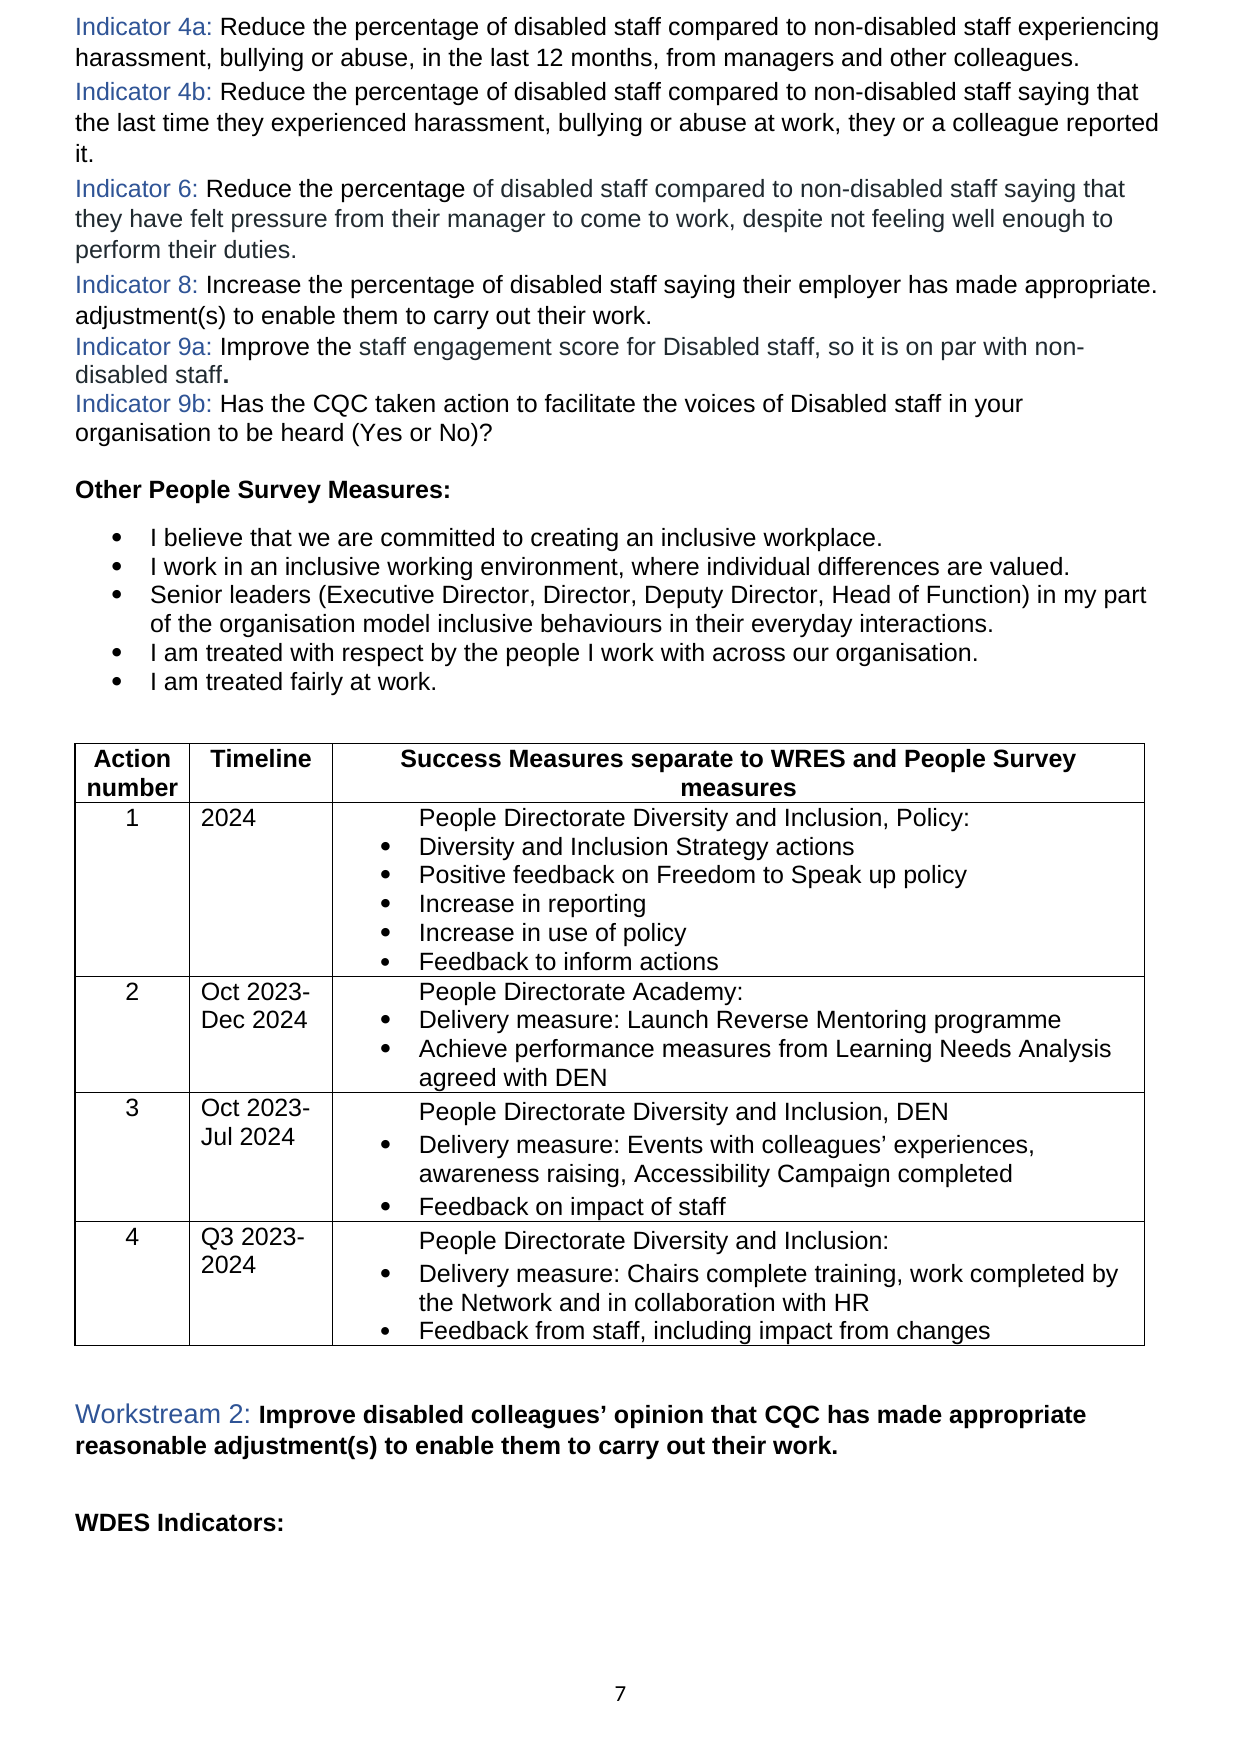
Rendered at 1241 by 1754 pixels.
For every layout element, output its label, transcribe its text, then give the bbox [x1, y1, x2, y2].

table_cell People Directorate Diversity and Inclusion: Delivery measure: Chairs complete training, work completed by the Network and in collaboration with HR Feedback from staff, including impact from changes [333, 1222, 1144, 1345]
table_cell People Directorate Academy: Delivery measure: Launch Reverse Mentoring programme Achieve performance measures from Learning Needs Analysis agreed with DEN [333, 977, 1144, 1092]
table_header Action number [76, 744, 189, 802]
table_header Success Measures separate to WRES and People Survey measures [333, 744, 1144, 802]
table_cell 2024 [190, 803, 332, 976]
text Indicator 9a: Improve the staff engagement score for Disabled staff, so it is on par with non-disabled staff. [75, 332, 1165, 389]
list Senior leaders (Executive Director, Director, Deputy Director, Head of Function) in my part of the organisation model inclusive behaviours in their everyday interactions. [112, 580, 1165, 638]
text WDES Indicators: [75, 1508, 1165, 1537]
list I am treated fairly at work. [112, 667, 1165, 696]
table_cell Q3 2023-2024 [190, 1222, 332, 1345]
list I am treated with respect by the people I work with across our organisation. [112, 638, 1165, 667]
subtitle Indicator 4a: Reduce the percentage of disabled staff compared to non-disabled staff experiencing harassment, bullying or abuse, in the last 12 months, from managers and other colleagues. [75, 12, 1165, 71]
subtitle Workstream 2: Improve disabled colleagues’ opinion that CQC has made appropriate reasonable adjustment(s) to enable them to carry out their work. [75, 1398, 1165, 1460]
table_header Timeline [190, 744, 332, 802]
table_cell 1 [76, 803, 189, 976]
table_cell 3 [76, 1093, 189, 1221]
subtitle Indicator 4b: Reduce the percentage of disabled staff compared to non-disabled staff saying that the last time they experienced harassment, bullying or abuse at work, they or a colleague reported it. [75, 77, 1165, 168]
subtitle Indicator 6: Reduce the percentage of disabled staff compared to non-disabled staff saying that they have felt pressure from their manager to come to work, despite not feeling well enough to perform their duties. [75, 174, 1165, 264]
table_cell 4 [76, 1222, 189, 1345]
subtitle Indicator 8: Increase the percentage of disabled staff saying their employer has made appropriate. adjustment(s) to enable them to carry out their work. [75, 270, 1165, 329]
table_cell People Directorate Diversity and Inclusion, DEN Delivery measure: Events with colleagues’ experiences, awareness raising, Accessibility Campaign completed Feedback on impact of staff [333, 1093, 1144, 1221]
table_cell Oct 2023- Dec 2024 [190, 977, 332, 1092]
text Other People Survey Measures: [75, 475, 1165, 504]
text Indicator 9b: Has the CQC taken action to facilitate the voices of Disabled staff in your organisation to be heard (Yes or No)? [75, 389, 1165, 447]
list I believe that we are committed to creating an inclusive workplace. [112, 523, 1165, 552]
list I work in an inclusive working environment, where individual differences are valued. [112, 552, 1165, 580]
table_cell People Directorate Diversity and Inclusion, Policy: Diversity and Inclusion Strategy actions Positive feedback on Freedom to Speak up policy Increase in reporting Increase in use of policy Feedback to inform actions [333, 803, 1144, 976]
table_cell Oct 2023-Jul 2024 [190, 1093, 332, 1221]
table_cell 2 [76, 977, 189, 1092]
